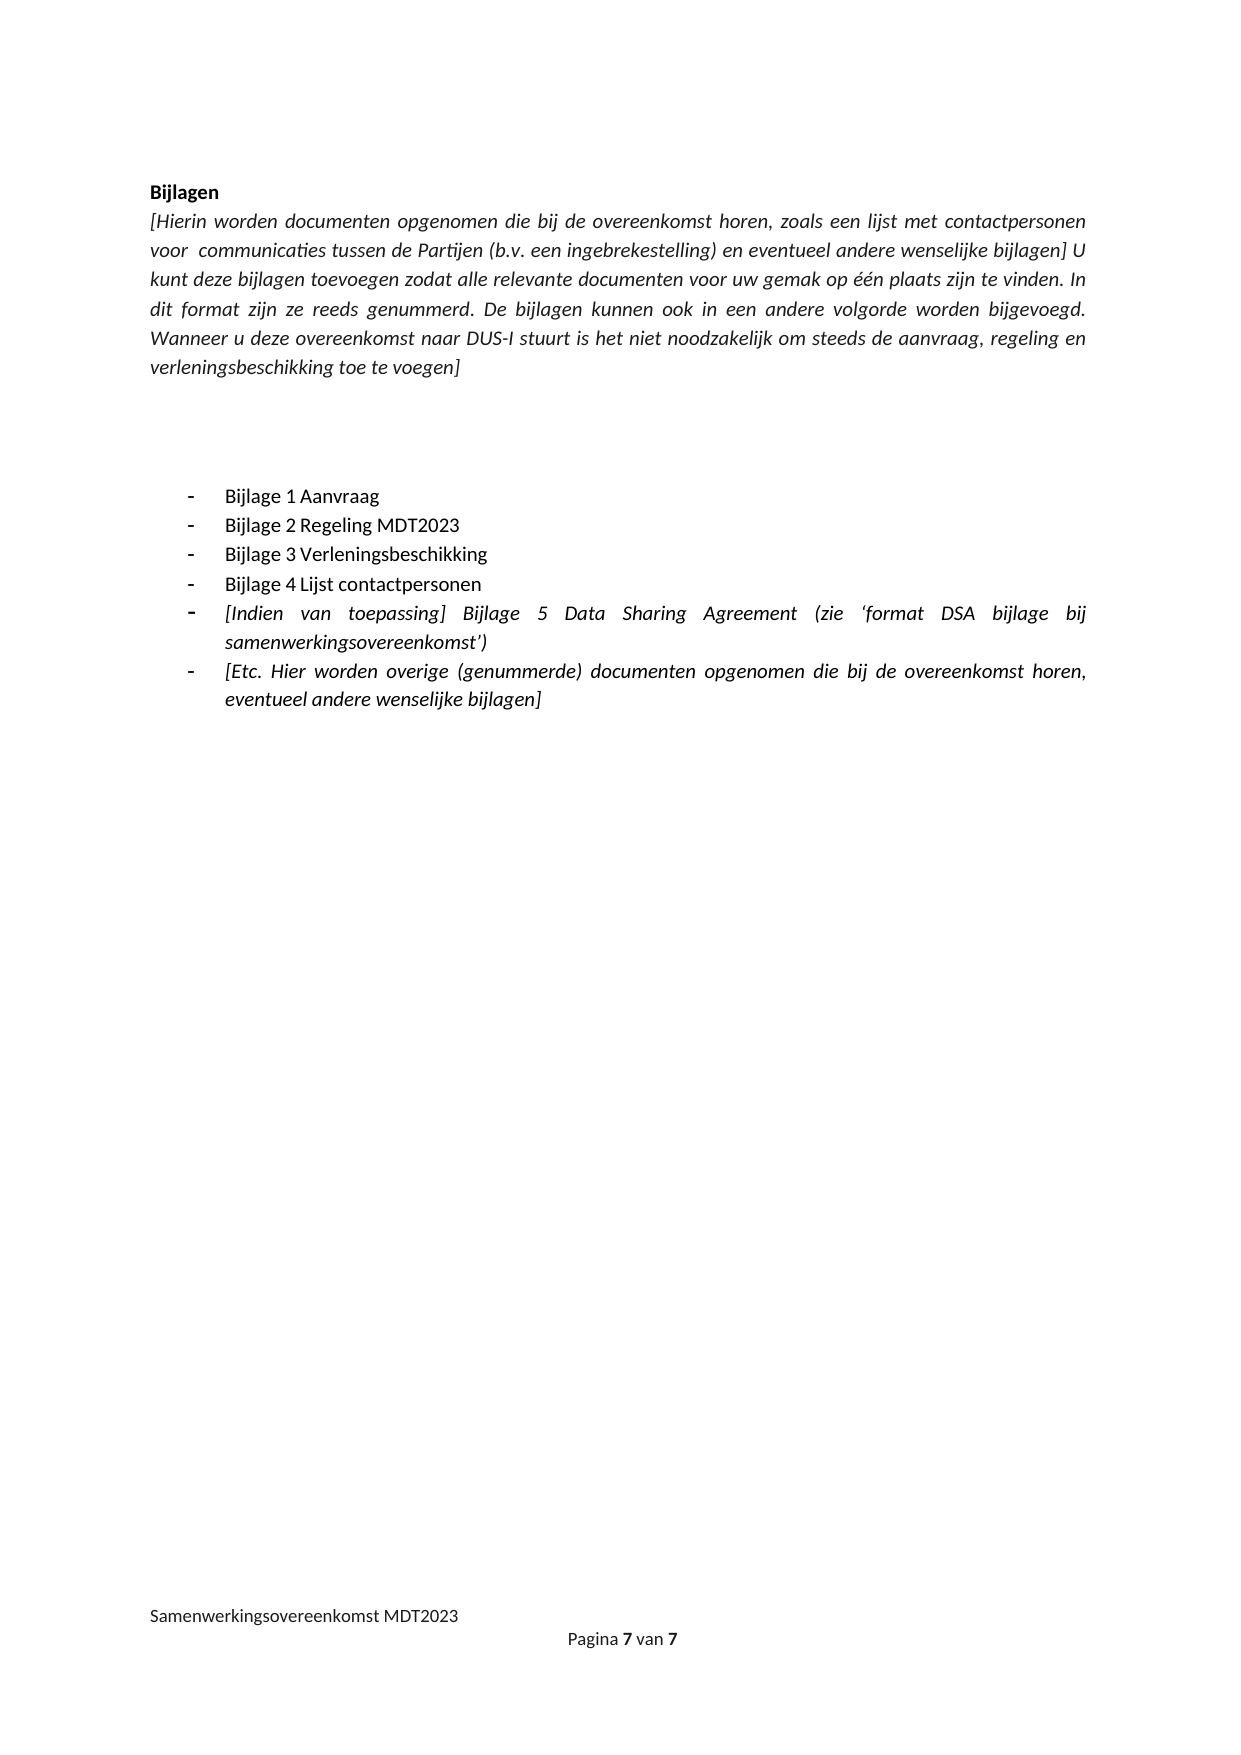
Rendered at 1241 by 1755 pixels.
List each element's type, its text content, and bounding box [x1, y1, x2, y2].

list Bijlage 4 Lijst contactpersonen [187, 571, 1090, 596]
list Bijlage 2 Regeling MDT2023 [187, 512, 1090, 538]
list Bijlage 1 Aanvraag [187, 483, 1090, 509]
text Bijlagen [150, 179, 1090, 204]
list [Indien van toepassing] Bijlage 5 Data Sharing Agreement (zie ‘format DSA bijlage bij samenwerkingsovereenkomst’) [187, 600, 1090, 655]
list Bijlage 3 Verleningsbeschikking [187, 542, 1090, 567]
text [Hierin worden documenten opgenomen die bij de overeenkomst horen, zoals een lijst met contactpersonen voor communicaties tussen de Partijen (b.v. een ingebrekestelling) en eventueel andere wenselijke bijlagen] U kunt deze bijlagen toevoegen zodat alle relevante documenten voor uw gemak op één plaats zijn te vinden. In dit format zijn ze reeds genummerd. De bijlagen kunnen ook in een andere volgorde worden bijgevoegd. Wanneer u deze overeenkomst naar DUS-I stuurt is het niet noodzakelijk om steeds de aanvraag, regeling en verleningsbeschikking toe te voegen] [150, 208, 1090, 379]
list [Etc. Hier worden overige (genummerde) documenten opgenomen die bij de overeenkomst horen, eventueel andere wenselijke bijlagen] [187, 658, 1090, 711]
